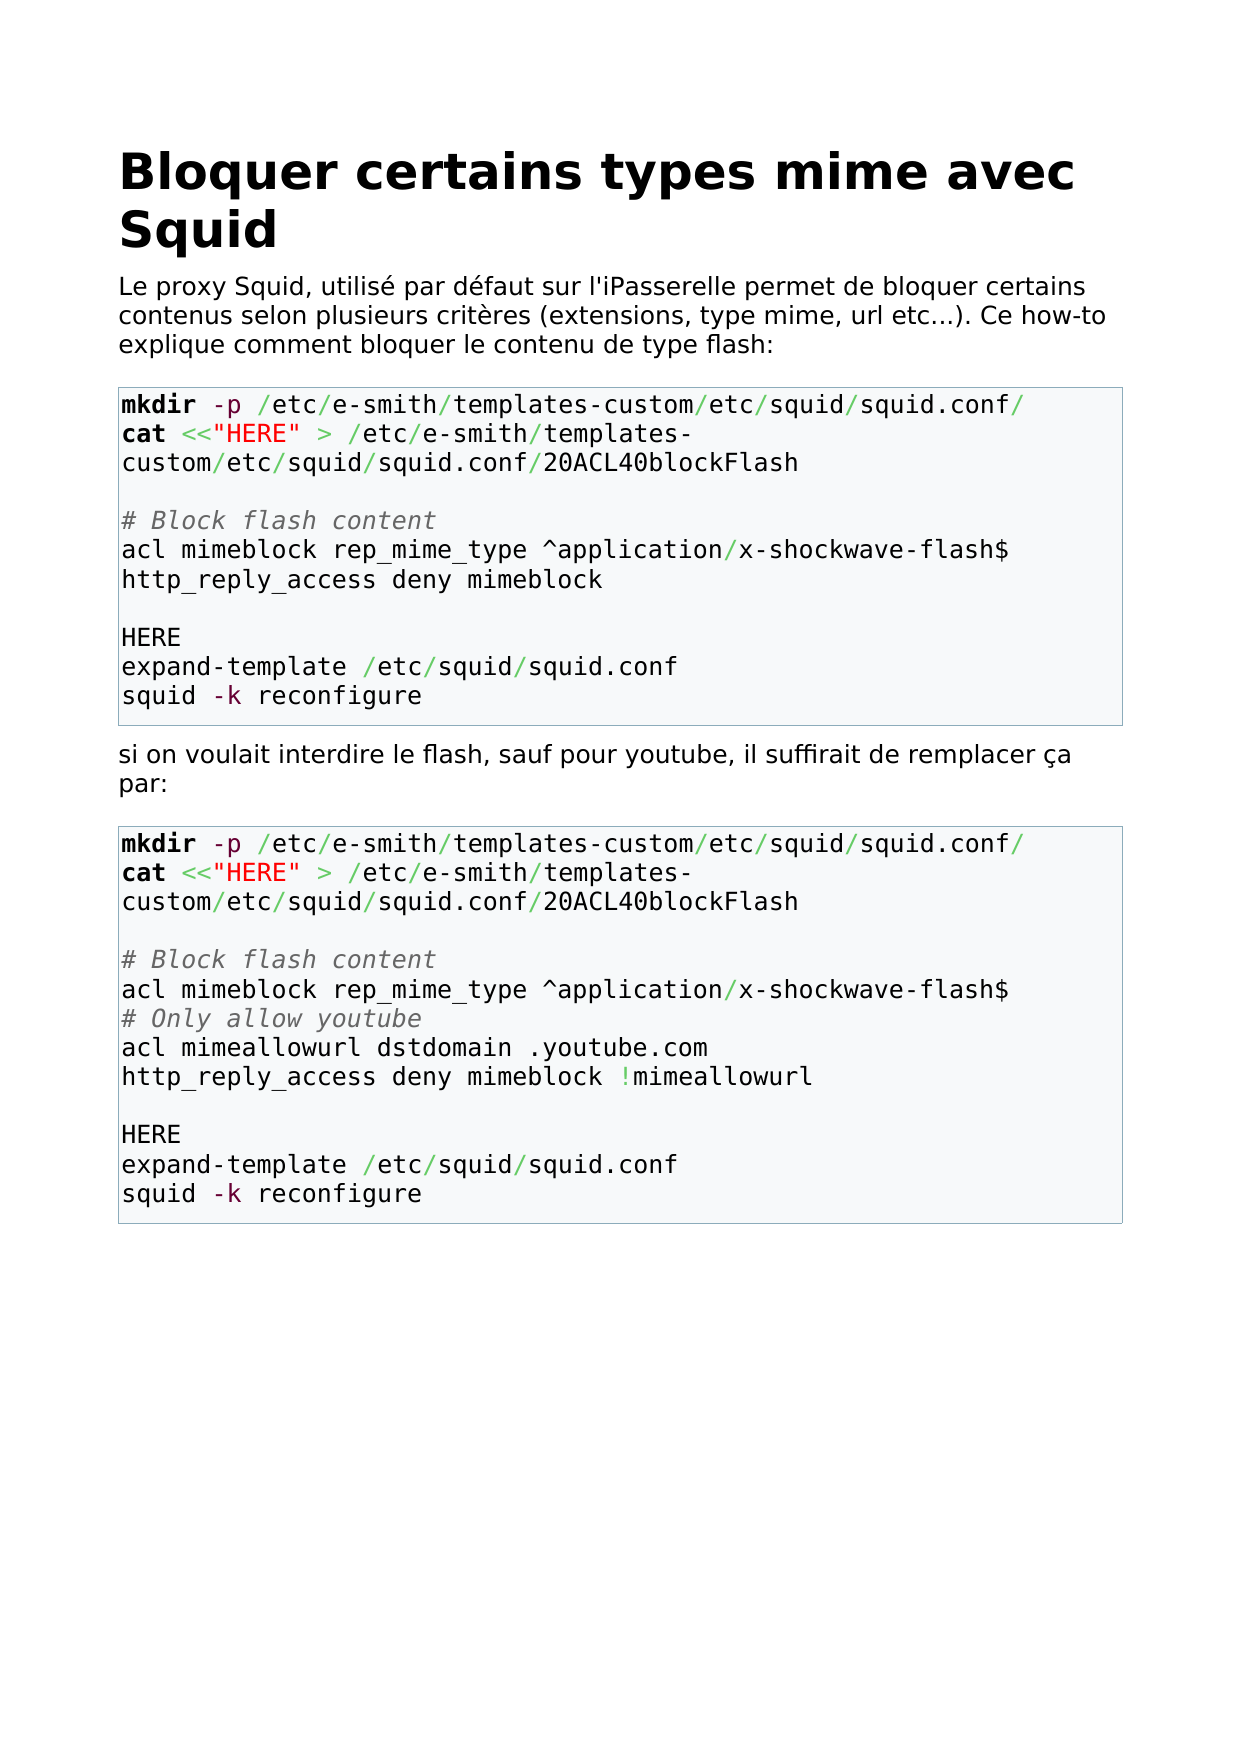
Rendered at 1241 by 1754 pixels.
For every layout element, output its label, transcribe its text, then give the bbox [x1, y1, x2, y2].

subtitle Bloquer certains types mime avec Squid [118, 143, 1122, 259]
table_header mkdir -p /etc/e-smith/templates-custom/etc/squid/squid.conf/ cat <<"HERE" > /etc/e-smith/templates-custom/etc/squid/squid.conf/20ACL40blockFlash # Block flash content acl mimeblock rep_mime_type ^application/x-shockwave-flash$ http_reply_access deny mimeblock HERE expand-template /etc/squid/squid.conf squid -k reconfigure [119, 388, 1122, 725]
table_header mkdir -p /etc/e-smith/templates-custom/etc/squid/squid.conf/ cat <<"HERE" > /etc/e-smith/templates-custom/etc/squid/squid.conf/20ACL40blockFlash # Block flash content acl mimeblock rep_mime_type ^application/x-shockwave-flash$ # Only allow youtube acl mimeallowurl dstdomain .youtube.com http_reply_access deny mimeblock !mimeallowurl HERE expand-template /etc/squid/squid.conf squid -k reconfigure [119, 827, 1122, 1223]
text si on voulait interdire le flash, sauf pour youtube, il suffirait de remplacer ça par: [118, 740, 1122, 799]
text Le proxy Squid, utilisé par défaut sur l'iPasserelle permet de bloquer certains contenus selon plusieurs critères (extensions, type mime, url etc...). Ce how-to explique comment bloquer le contenu de type flash: [118, 272, 1122, 359]
